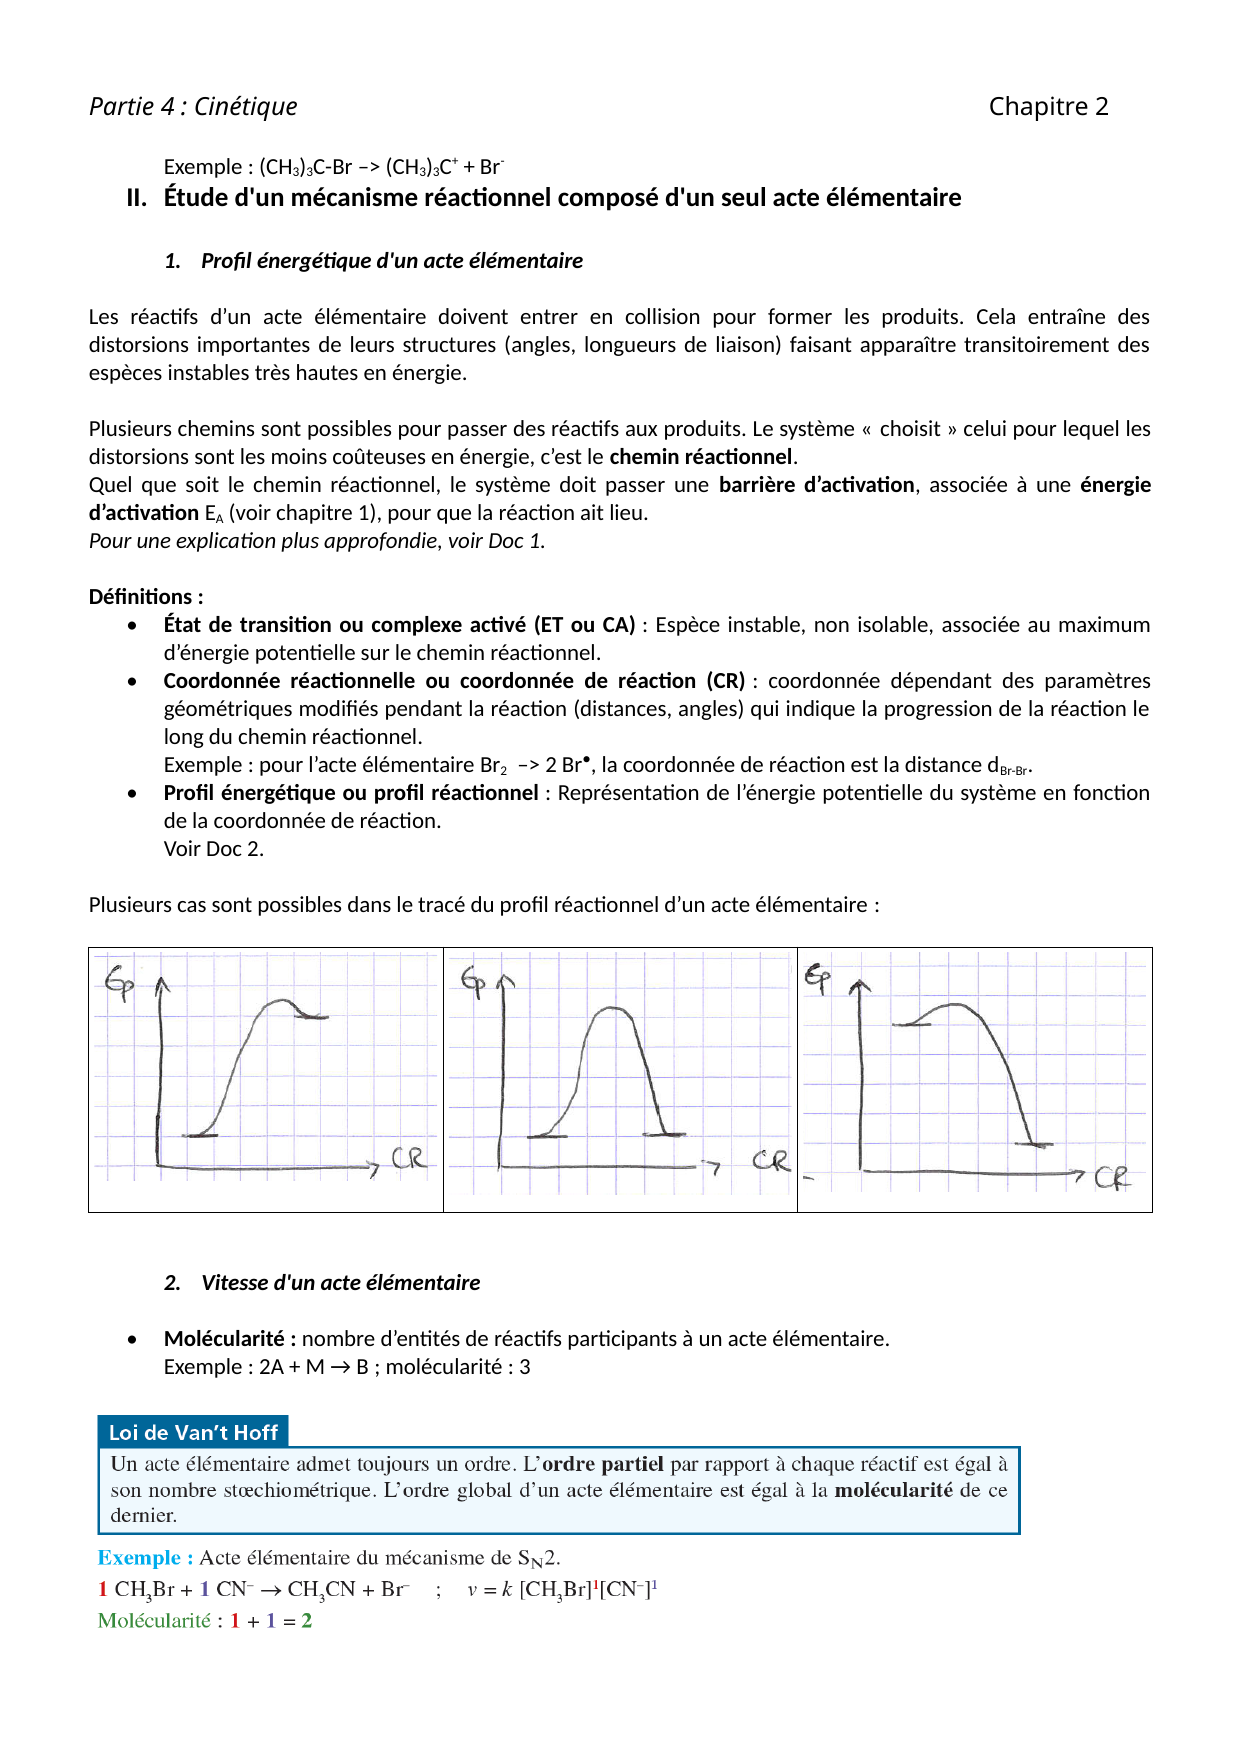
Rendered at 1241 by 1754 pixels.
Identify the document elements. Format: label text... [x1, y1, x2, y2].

list Exemple : (CH3)3C-Br –> (CH3)3C+ + Br- [126, 152, 1152, 180]
list Voir Doc 2. [126, 834, 1152, 863]
list État de transition ou complexe activé (ET ou CA) : Espèce instable, non isolable, associée au maximum d’énergie potentielle sur le chemin réactionnel. [126, 610, 1152, 666]
list Profil énergétique d'un acte élémentaire [163, 246, 1152, 274]
list Exemple : pour l’acte élémentaire Br2 –> 2 Br●, la coordonnée de réaction est la distance dBr-Br. [126, 751, 1152, 778]
list Molécularité : nombre d’entités de réactifs participants à un acte élémentaire. [126, 1324, 1152, 1352]
list Coordonnée réactionnelle ou coordonnée de réaction (CR) : coordonnée dépendant des paramètres géométriques modifiés pendant la réaction (distances, angles) qui indique la progression de la réaction le long du chemin réactionnel. [126, 666, 1152, 751]
picture [448, 952, 792, 1195]
picture [803, 952, 1146, 1192]
text Définitions : [88, 582, 1152, 610]
list Profil énergétique ou profil réactionnel : Représentation de l’énergie potentielle du système en fonction de la coordonnée de réaction. [126, 778, 1152, 834]
table_header [444, 948, 797, 1212]
text Les réactifs d’un acte élémentaire doivent entrer en collision pour former les produits. Cela entraîne des distorsions importantes de leurs structures (angles, longueurs de liaison) faisant apparaître transitoirement des espèces instables très hautes en énergie. [88, 302, 1152, 386]
table_header [89, 948, 443, 1212]
list Vitesse d'un acte élémentaire [163, 1268, 1152, 1296]
picture [88, 1408, 1024, 1640]
picture [94, 952, 438, 1181]
list Étude d'un mécanisme réactionnel composé d'un seul acte élémentaire [126, 180, 1152, 213]
table_header [798, 948, 1152, 1212]
text Plusieurs cas sont possibles dans le tracé du profil réactionnel d’un acte élémentaire : [88, 891, 1152, 919]
text Pour une explication plus approfondie, voir Doc 1. [88, 526, 1152, 554]
text Plusieurs chemins sont possibles pour passer des réactifs aux produits. Le système « choisit » celui pour lequel les distorsions sont les moins coûteuses en énergie, c’est le chemin réactionnel. [88, 414, 1152, 470]
list Exemple : 2A + M → B ; molécularité : 3 [126, 1352, 1152, 1381]
text Quel que soit le chemin réactionnel, le système doit passer une barrière d’activation, associée à une énergie d’activation EA (voir chapitre 1), pour que la réaction ait lieu. [88, 470, 1152, 526]
